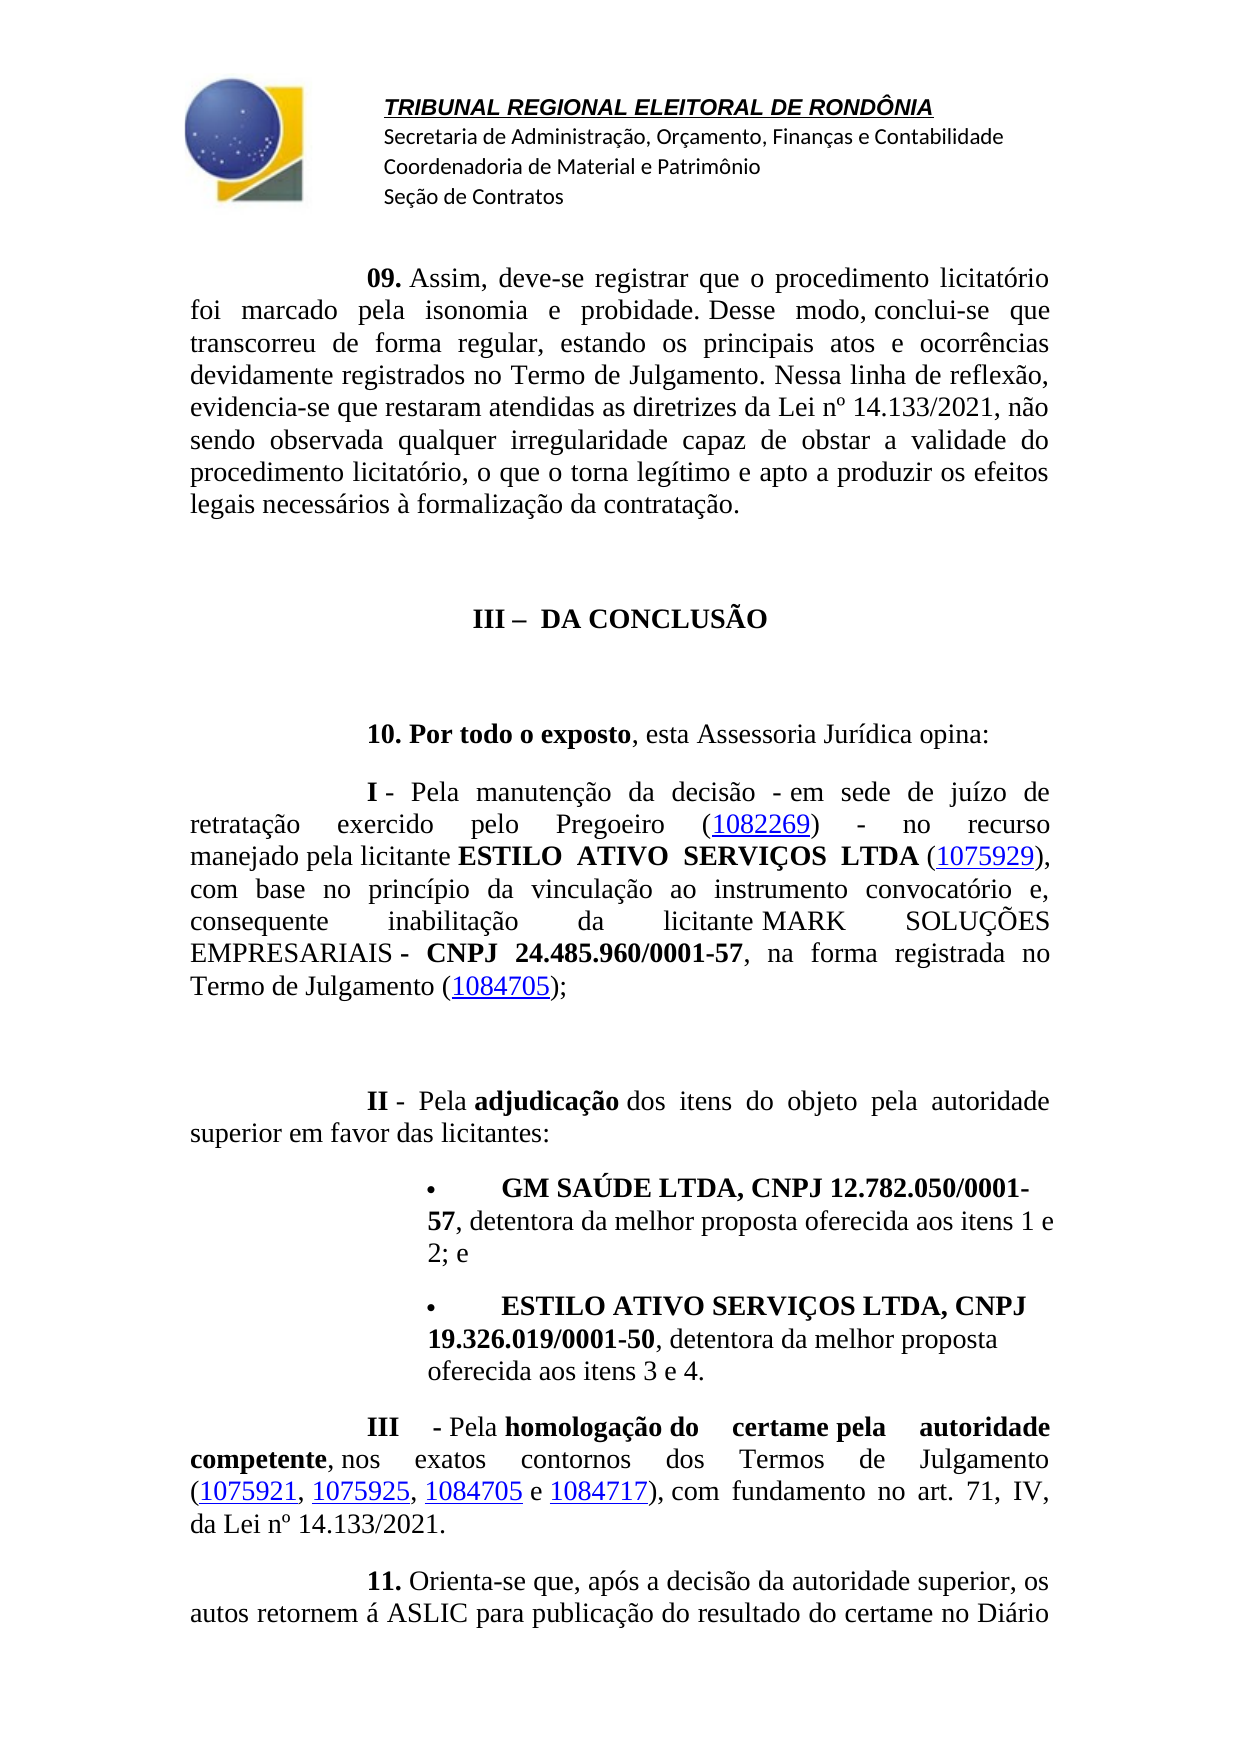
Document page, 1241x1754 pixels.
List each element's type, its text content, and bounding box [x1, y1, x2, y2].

text III - Pela homologação do certame pela autoridade competente, nos exatos contornos dos Termos de Julgamento (1075921, 1075925, 1084705 e 1084717), com fundamento no art. 71, IV, da Lei nº 14.133/2021. [190, 1409, 1051, 1539]
text II - Pela adjudicação dos itens do objeto pela autoridade superior em favor das licitantes: [190, 1084, 1051, 1148]
text 11. Orienta-se que, após a decisão da autoridade superior, os autos retornem á ASLIC para publicação do resultado do certame no Diário [190, 1564, 1051, 1629]
list ESTILO ATIVO SERVIÇOS LTDA, CNPJ 19.326.019/0001-50, detentora da melhor proposta oferecida aos itens 3 e 4. [427, 1289, 1063, 1387]
list GM SAÚDE LTDA, CNPJ 12.782.050/0001-57, detentora da melhor proposta oferecida aos itens 1 e 2; e [427, 1171, 1063, 1269]
text I - Pela manutenção da decisão - em sede de juízo de retratação exercido pelo Pregoeiro (1082269) - no recurso manejado pela licitante ESTILO ATIVO SERVIÇOS LTDA (1075929), com base no princípio da vinculação ao instrumento convocatório e, consequente inabilitação da licitante MARK SOLUÇÕES EMPRESARIAIS - CNPJ 24.485.960/0001-57, na forma registrada no Termo de Julgamento (1084705); [190, 774, 1051, 1001]
text 09. Assim, deve-se registrar que o procedimento licitatório foi marcado pela isonomia e probidade. Desse modo, conclui-se que transcorreu de forma regular, estando os principais atos e ocorrências devidamente registrados no Termo de Julgamento. Nessa linha de reflexão, evidencia-se que restaram atendidas as diretrizes da Lei nº 14.133/2021, não sendo observada qualquer irregularidade capaz de obstar a validade do procedimento licitatório, o que o torna legítimo e apto a produzir os efeitos legais necessários à formalização da contratação. [190, 261, 1051, 520]
text III – DA CONCLUSÃO [190, 602, 1051, 635]
text 10. Por todo o exposto, esta Assessoria Jurídica opina: [190, 717, 1051, 749]
